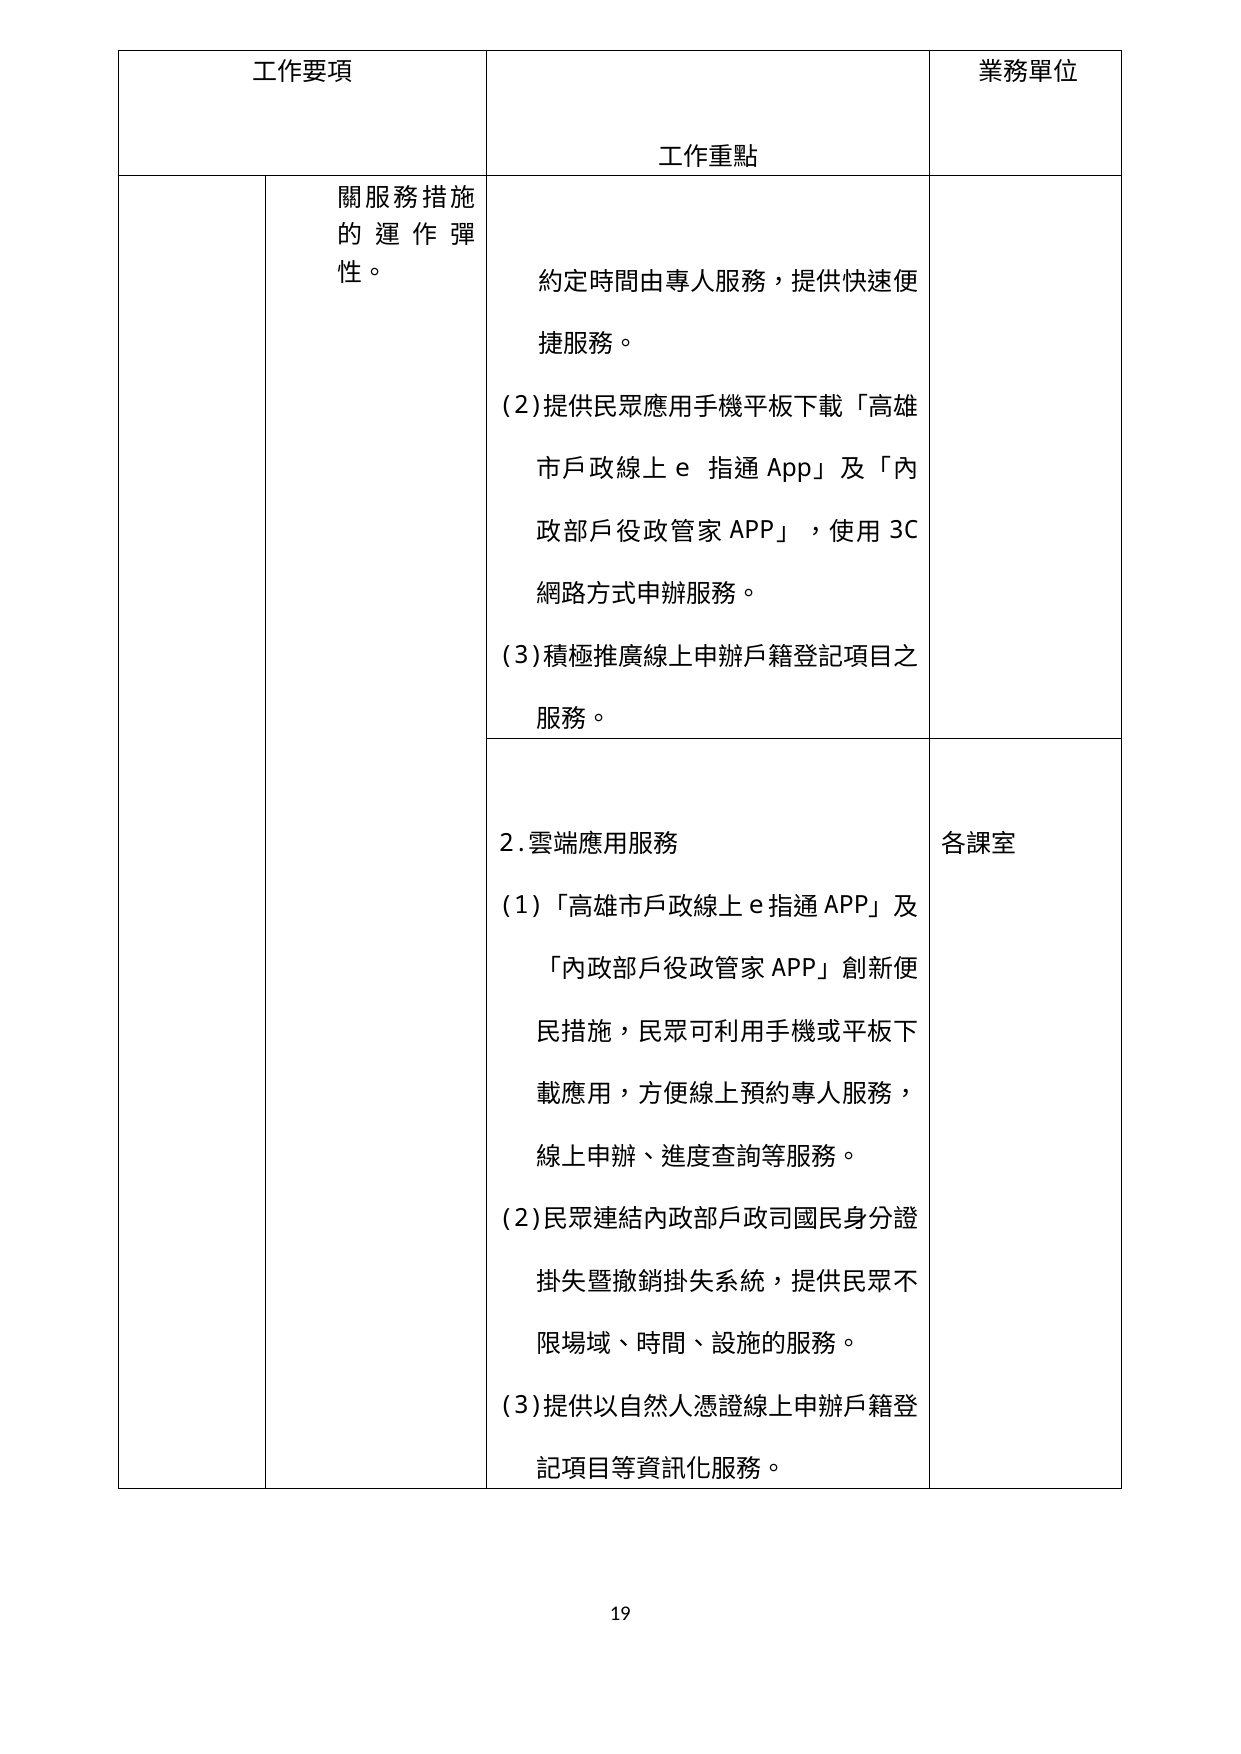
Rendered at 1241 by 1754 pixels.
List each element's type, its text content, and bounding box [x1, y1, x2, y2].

table_cell 2.雲端應用服務 (1)「高雄市戶政線上e指通APP」及「內政部戶役政管家APP」創新便民措施，民眾可利用手機或平板下載應用，方便線上預約專人服務，線上申辦、進度查詢等服務。 (2)民眾連結內政部戶政司國民身分證掛失暨撤銷掛失系統，提供民眾不限場域、時間、設施的服務。 (3)提供以自然人憑證線上申辦戶籍登記項目等資訊化服務。 [487, 739, 929, 1487]
table_header 業務單位 [930, 51, 1121, 175]
table_cell 約定時間由專人服務，提供快速便捷服務。 (2)提供民眾應用手機平板下載「高雄市戶政線上e 指通App」及「內政部戶役政管家APP」，使用3C網路方式申辦服務。 (3)積極推廣線上申辦戶籍登記項目之服務。 [487, 176, 929, 737]
table_cell 各課室 [930, 739, 1121, 1487]
table_header 工作重點 [487, 51, 929, 175]
table_cell 關服務措施的運作彈性。 [266, 176, 486, 1487]
table_cell [930, 176, 1121, 737]
table_cell [119, 176, 265, 1487]
table_header 工作要項 [119, 51, 486, 175]
